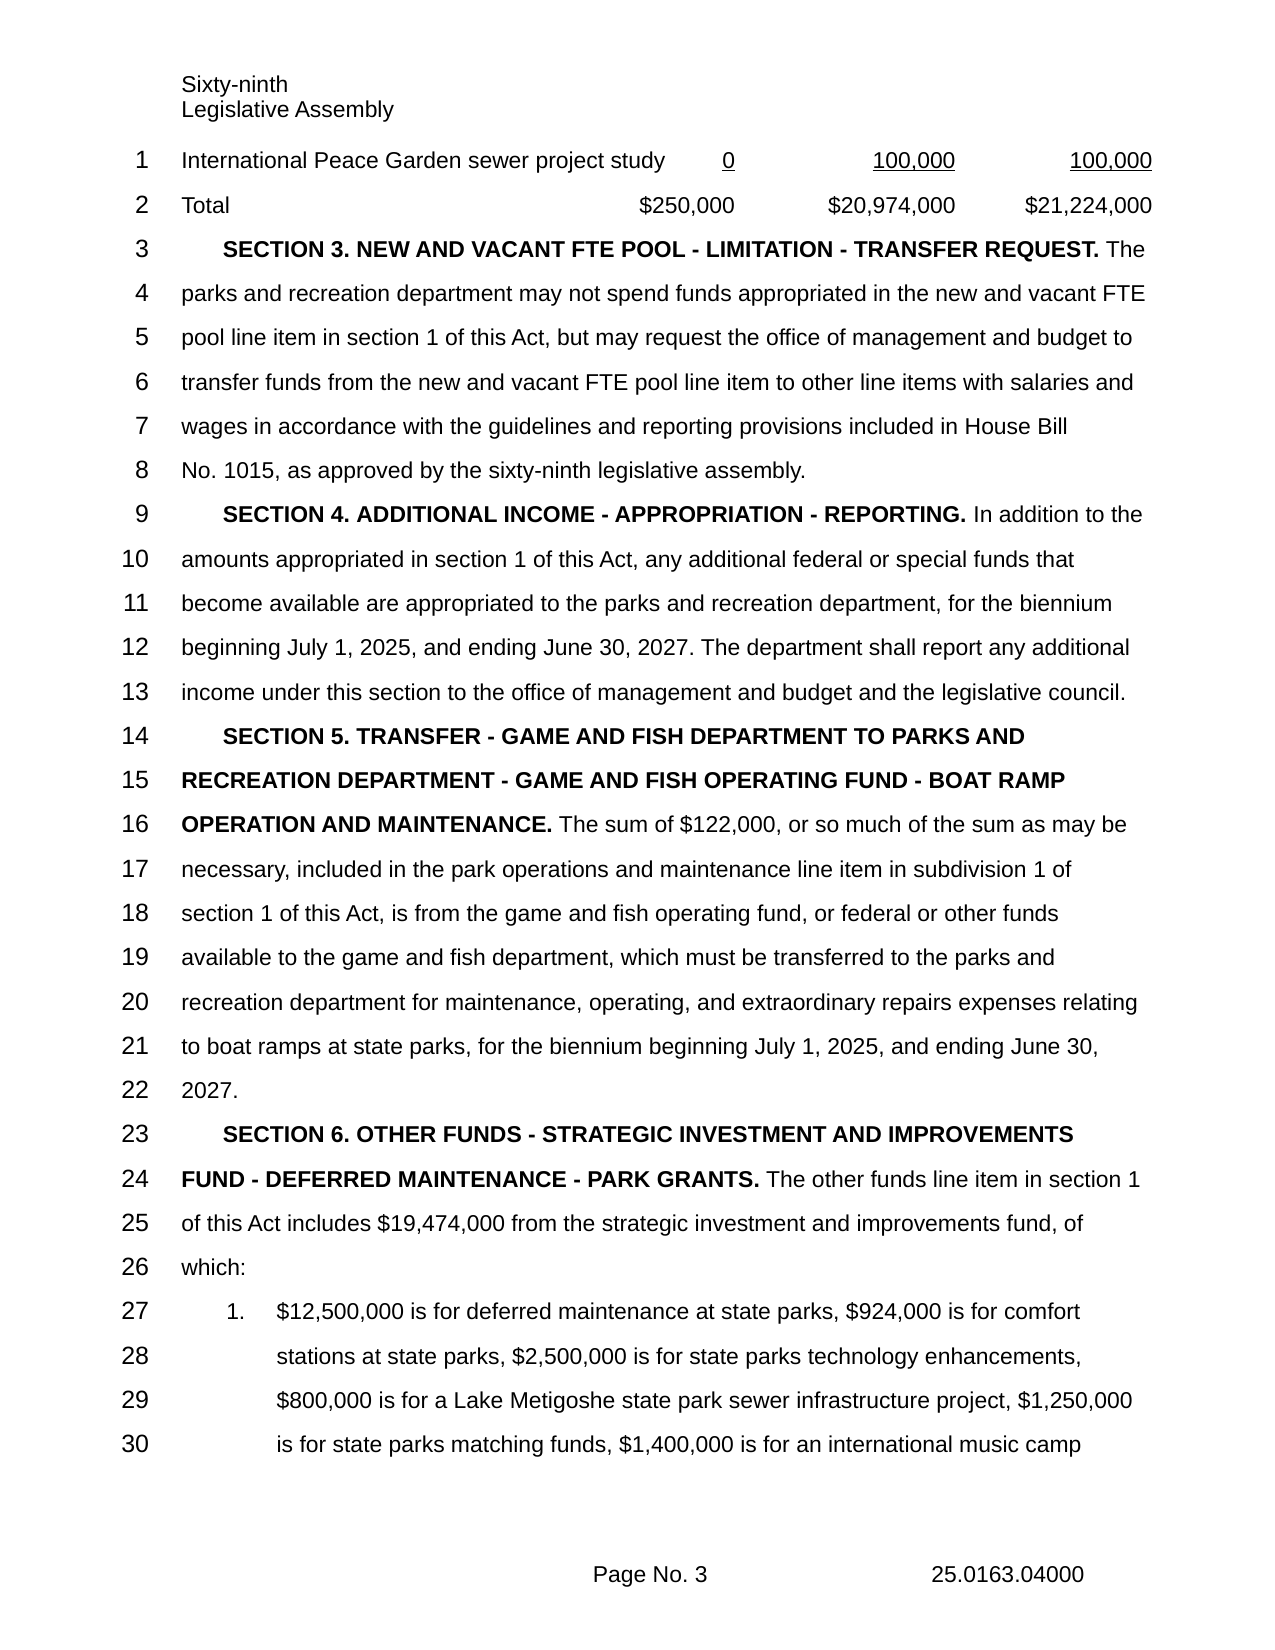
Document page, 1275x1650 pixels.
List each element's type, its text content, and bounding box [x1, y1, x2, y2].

text SECTION 3. NEW AND VACANT FTE POOL - LIMITATION - TRANSFER REQUEST. The parks and recreation department may not spend funds appropriated in the new and vacant FTE pool line item in section 1 of this Act, but may request the office of management and budget to transfer funds from the new and vacant FTE pool line item to other line items with salaries and wages in accordance with the guidelines and reporting provisions included in House Bill No. 1015, as approved by the sixty‑ninth legislative assembly. [181, 222, 1154, 487]
text SECTION 6. OTHER FUNDS - STRATEGIC INVESTMENT AND IMPROVEMENTS FUND ‑ DEFERRED MAINTENANCE - PARK GRANTS. The other funds line item in section 1 of this Act includes $19,474,000 from the strategic investment and improvements fund, of which: [181, 1107, 1154, 1284]
text International Peace Garden sewer project study 0 100,000 100,000 Total $250,000 $20,974,000 $21,224,000 [181, 133, 1154, 222]
text SECTION 5. TRANSFER - GAME AND FISH DEPARTMENT TO PARKS AND RECREATION DEPARTMENT - GAME AND FISH OPERATING FUND - BOAT RAMP OPERATION AND MAINTENANCE. The sum of $122,000, or so much of the sum as may be necessary, included in the park operations and maintenance line item in subdivision 1 of section 1 of this Act, is from the game and fish operating fund, or federal or other funds available to the game and fish department, which must be transferred to the parks and recreation department for maintenance, operating, and extraordinary repairs expenses relating to boat ramps at state parks, for the biennium beginning July 1, 2025, and ending June 30, 2027. [181, 709, 1154, 1107]
text SECTION 4. ADDITIONAL INCOME - APPROPRIATION - REPORTING. In addition to the amounts appropriated in section 1 of this Act, any additional federal or special funds that become available are appropriated to the parks and recreation department, for the biennium beginning July 1, 2025, and ending June 30, 2027. The department shall report any additional income under this section to the office of management and budget and the legislative council. [181, 487, 1154, 709]
text 1. $12,500,000 is for deferred maintenance at state parks, $924,000 is for comfort stations at state parks, $2,500,000 is for state parks technology enhancements, $800,000 is for a Lake Metigoshe state park sewer infrastructure project, $1,250,000 is for state parks matching funds, $1,400,000 is for an international music camp [181, 1284, 1154, 1461]
